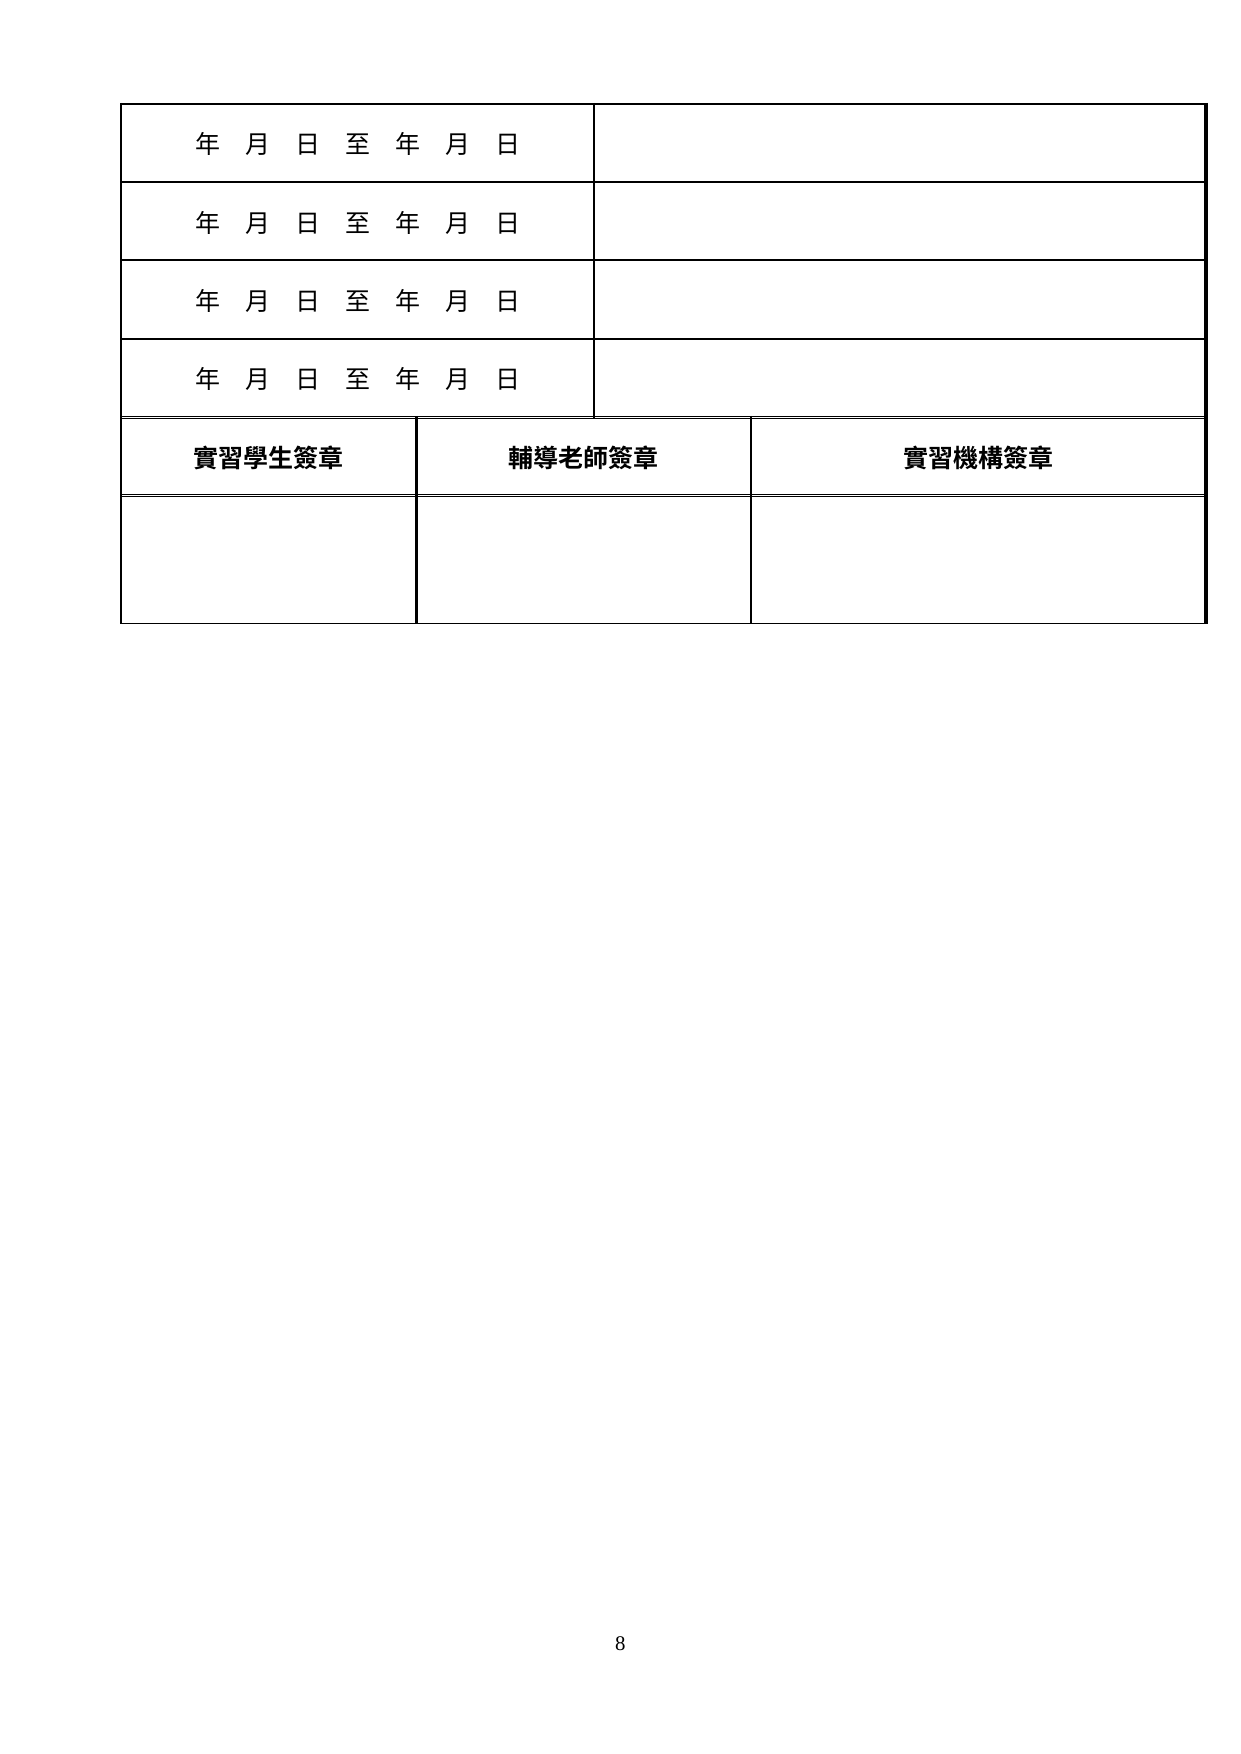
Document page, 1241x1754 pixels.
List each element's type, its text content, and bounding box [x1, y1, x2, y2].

table_cell 年 月 日 至 年 月 日 [122, 105, 593, 181]
table_cell [595, 105, 1204, 181]
table_cell 年 月 日 至 年 月 日 [122, 340, 593, 416]
table_cell [752, 497, 1204, 622]
table_cell [418, 497, 750, 622]
table_cell 實習學生簽章 [122, 419, 415, 494]
table_cell 年 月 日 至 年 月 日 [122, 183, 593, 259]
table_cell [595, 261, 1204, 338]
table_cell 輔導老師簽章 [418, 419, 750, 494]
table_cell [595, 340, 1204, 416]
table_cell [122, 497, 415, 622]
table_cell 實習機構簽章 [752, 419, 1204, 494]
table_cell 年 月 日 至 年 月 日 [122, 261, 593, 338]
table_cell [595, 183, 1204, 259]
